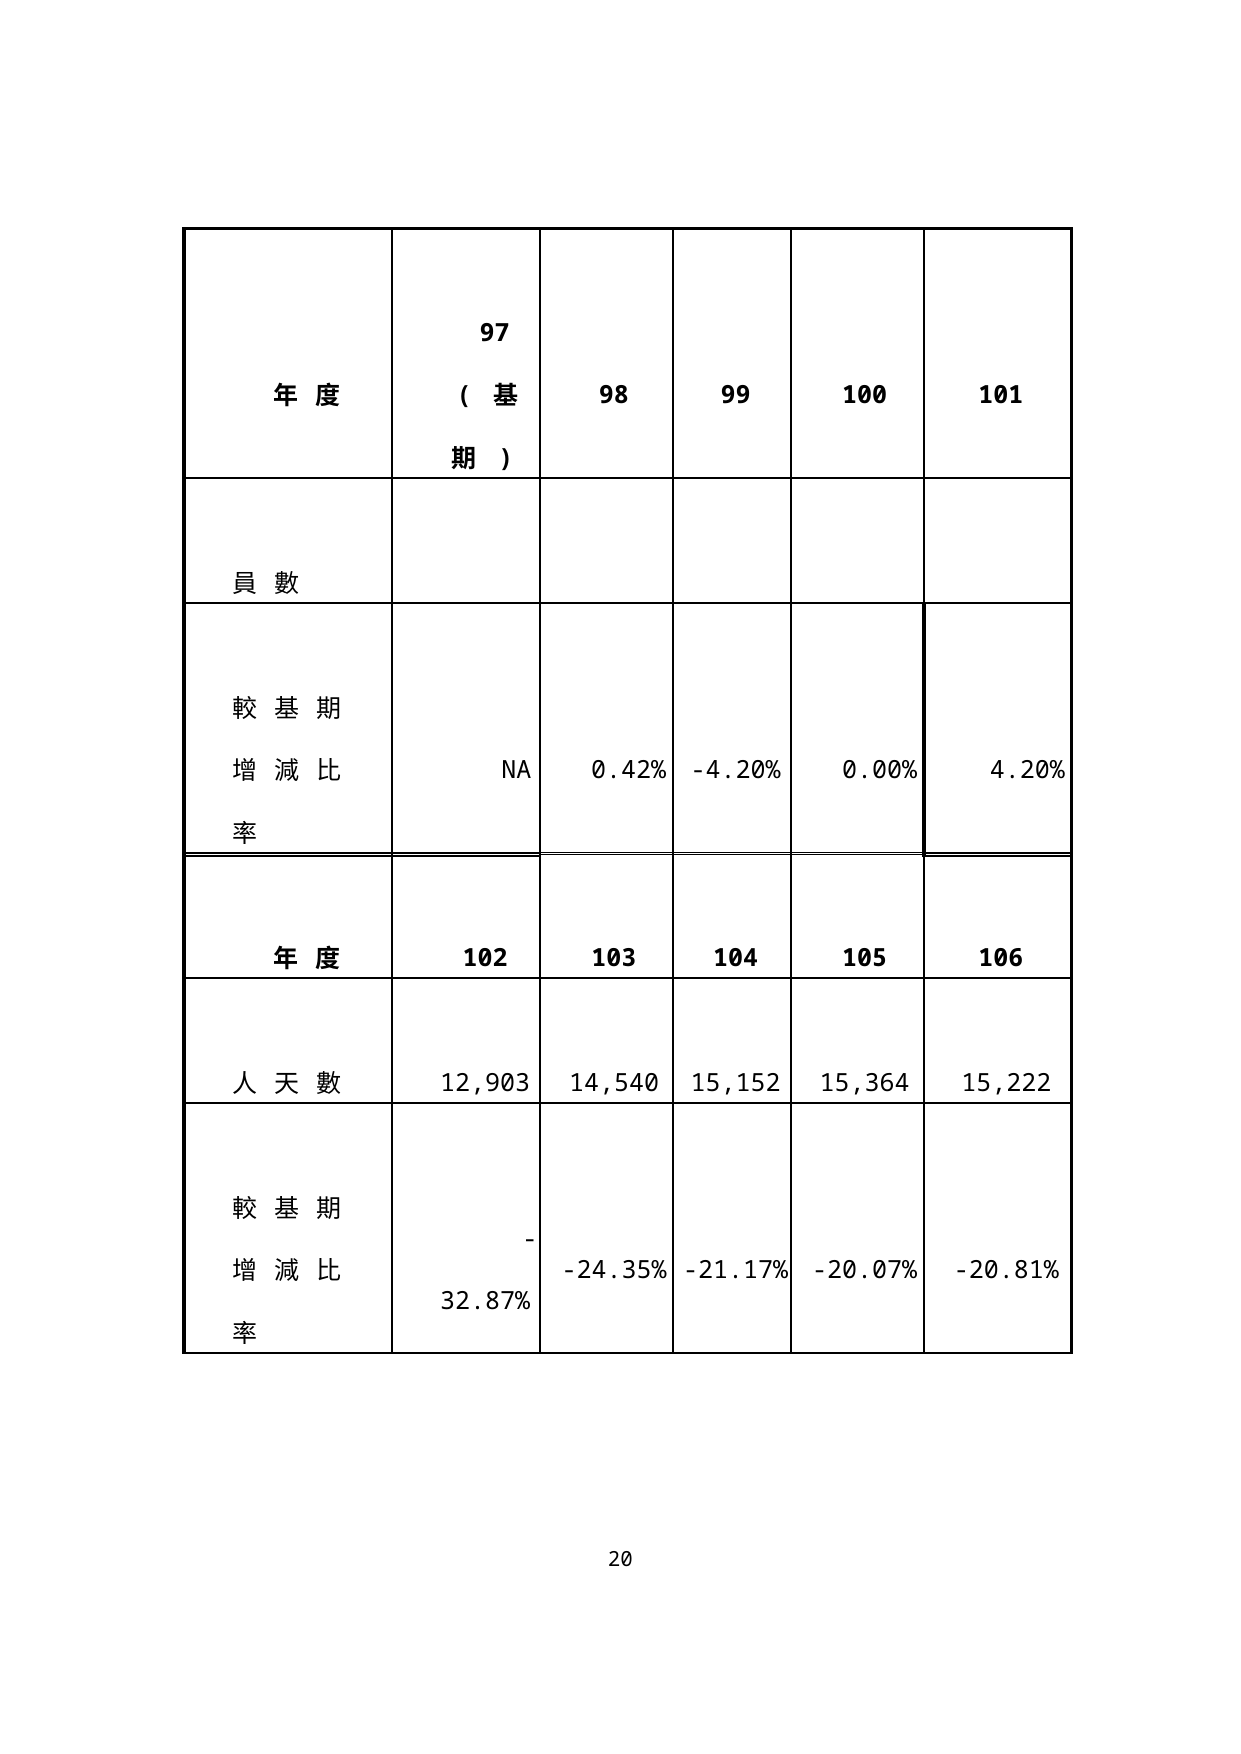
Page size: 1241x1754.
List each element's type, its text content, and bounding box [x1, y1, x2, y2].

table_header 98 [541, 230, 672, 477]
table_cell [925, 479, 1070, 602]
table_cell -4.20% [674, 604, 790, 852]
table_cell 15,152 [674, 979, 790, 1102]
table_cell 14,540 [541, 979, 672, 1102]
table_cell 106 [925, 857, 1070, 977]
table_cell NA [393, 604, 539, 852]
table_cell 年度 [186, 857, 391, 977]
table_cell 員數 [186, 479, 391, 602]
table_cell 0.00% [792, 604, 922, 852]
table_cell 較基期增減比率 [186, 604, 391, 852]
table_cell -20.81% [925, 1104, 1070, 1352]
table_cell 0.42% [541, 604, 672, 852]
table_cell 102 [393, 857, 539, 977]
table_cell -24.35% [541, 1104, 672, 1352]
table_cell 15,364 [792, 979, 923, 1102]
table_cell 103 [541, 855, 672, 977]
table_header 年度 [186, 230, 391, 477]
table_cell [393, 479, 539, 602]
table_cell 12,903 [393, 979, 539, 1102]
table_header 101 [925, 230, 1070, 477]
table_header 100 [792, 230, 923, 477]
table_cell -20.07% [792, 1104, 923, 1352]
table_cell -21.17% [674, 1104, 790, 1352]
table_cell 105 [792, 855, 923, 977]
table_cell 人天數 [186, 979, 391, 1102]
table_cell [541, 479, 672, 602]
table_header 99 [674, 230, 790, 477]
table_cell 15,222 [925, 979, 1070, 1102]
table_cell 較基期增減比率 [186, 1104, 391, 1352]
table_cell [674, 479, 790, 602]
table_cell [792, 479, 923, 602]
table_cell 104 [674, 855, 790, 977]
table_cell 4.20% [926, 604, 1070, 852]
table_header 97(基期) [393, 230, 539, 477]
table_cell -32.87% [393, 1104, 539, 1352]
